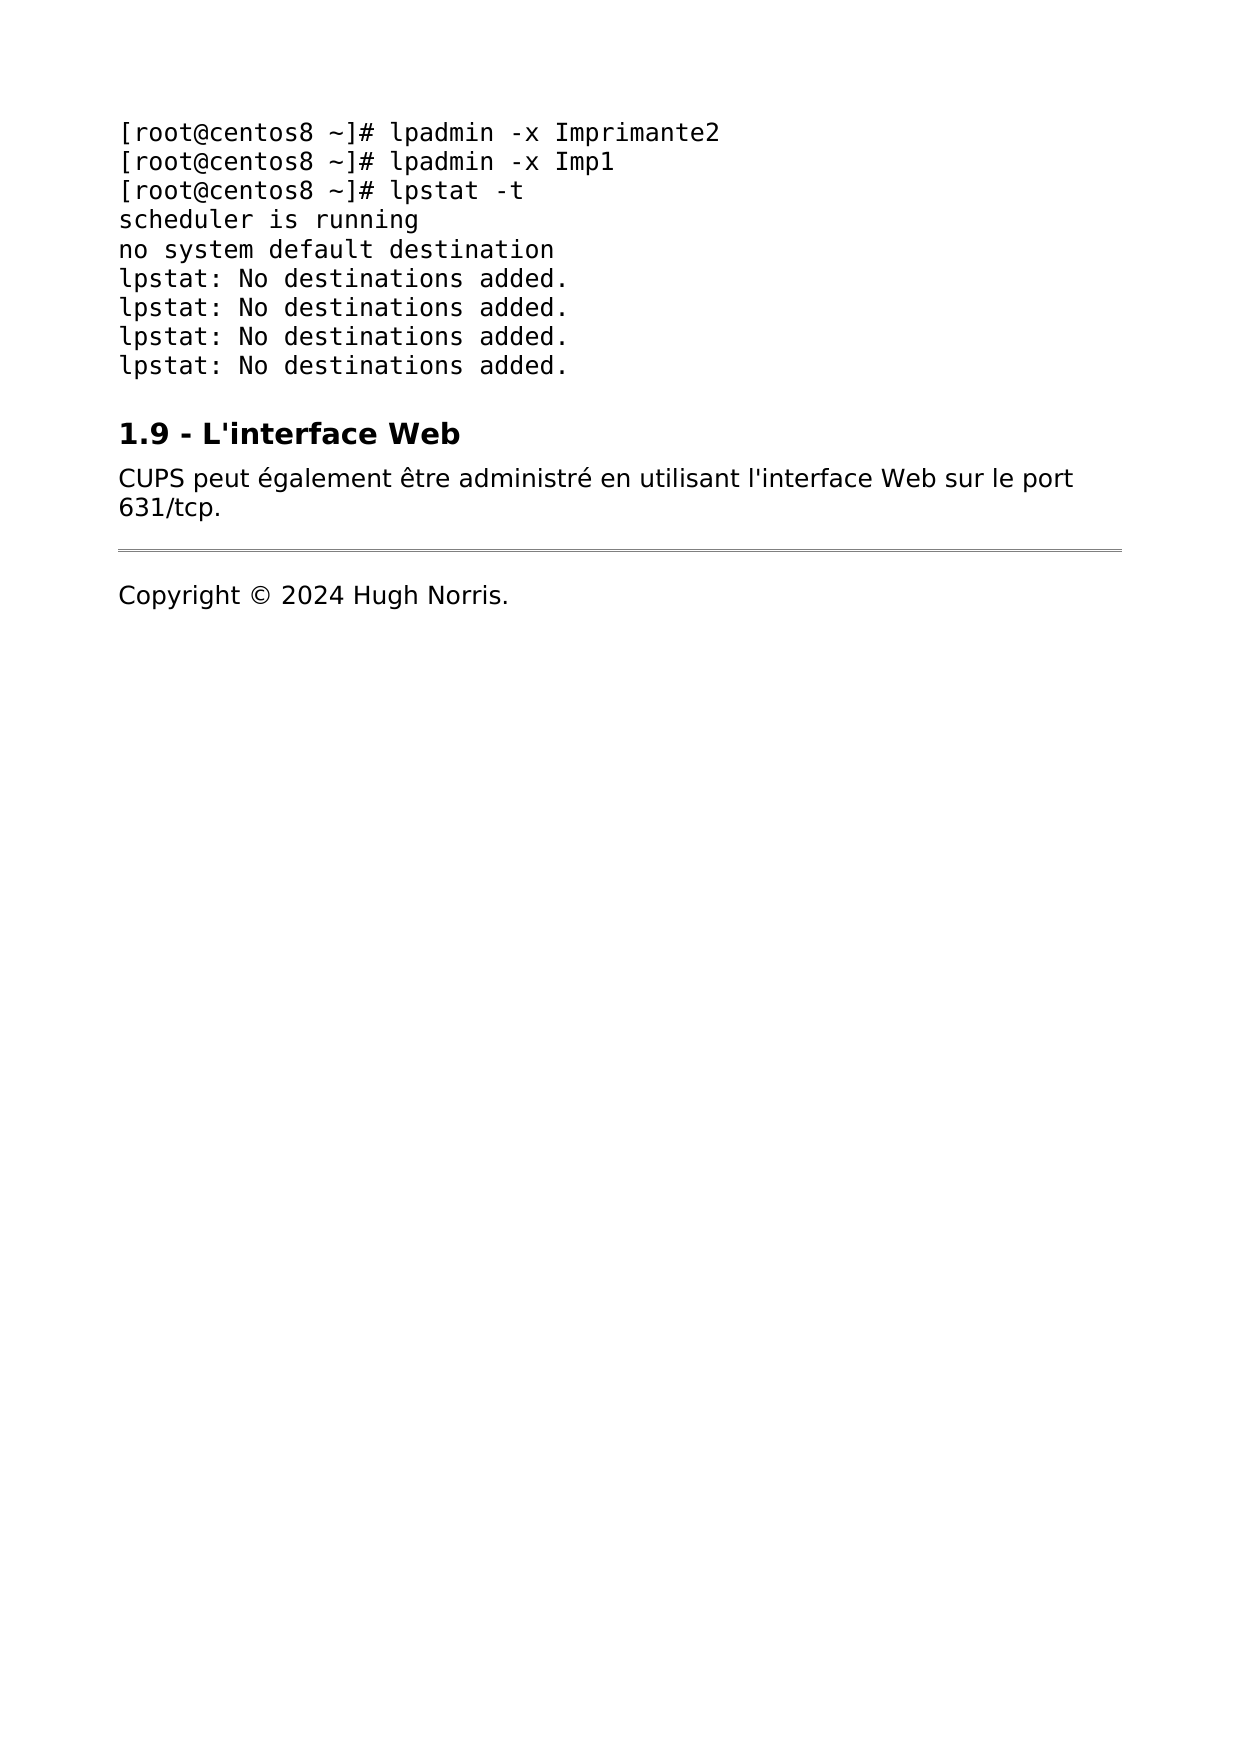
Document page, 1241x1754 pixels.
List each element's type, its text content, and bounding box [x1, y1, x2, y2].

text CUPS peut également être administré en utilisant l'interface Web sur le port 631/tcp. [118, 464, 1122, 522]
text [root@centos8 ~]# lpadmin -x Imprimante2 [root@centos8 ~]# lpadmin -x Imp1 [root@centos8 ~]# lpstat -t scheduler is running no system default destination lpstat: No destinations added. lpstat: No destinations added. lpstat: No destinations added. lpstat: No destinations added. [118, 118, 1122, 381]
text Copyright © 2024 Hugh Norris. [118, 581, 1122, 610]
subtitle 1.9 - L'interface Web [118, 417, 1122, 451]
